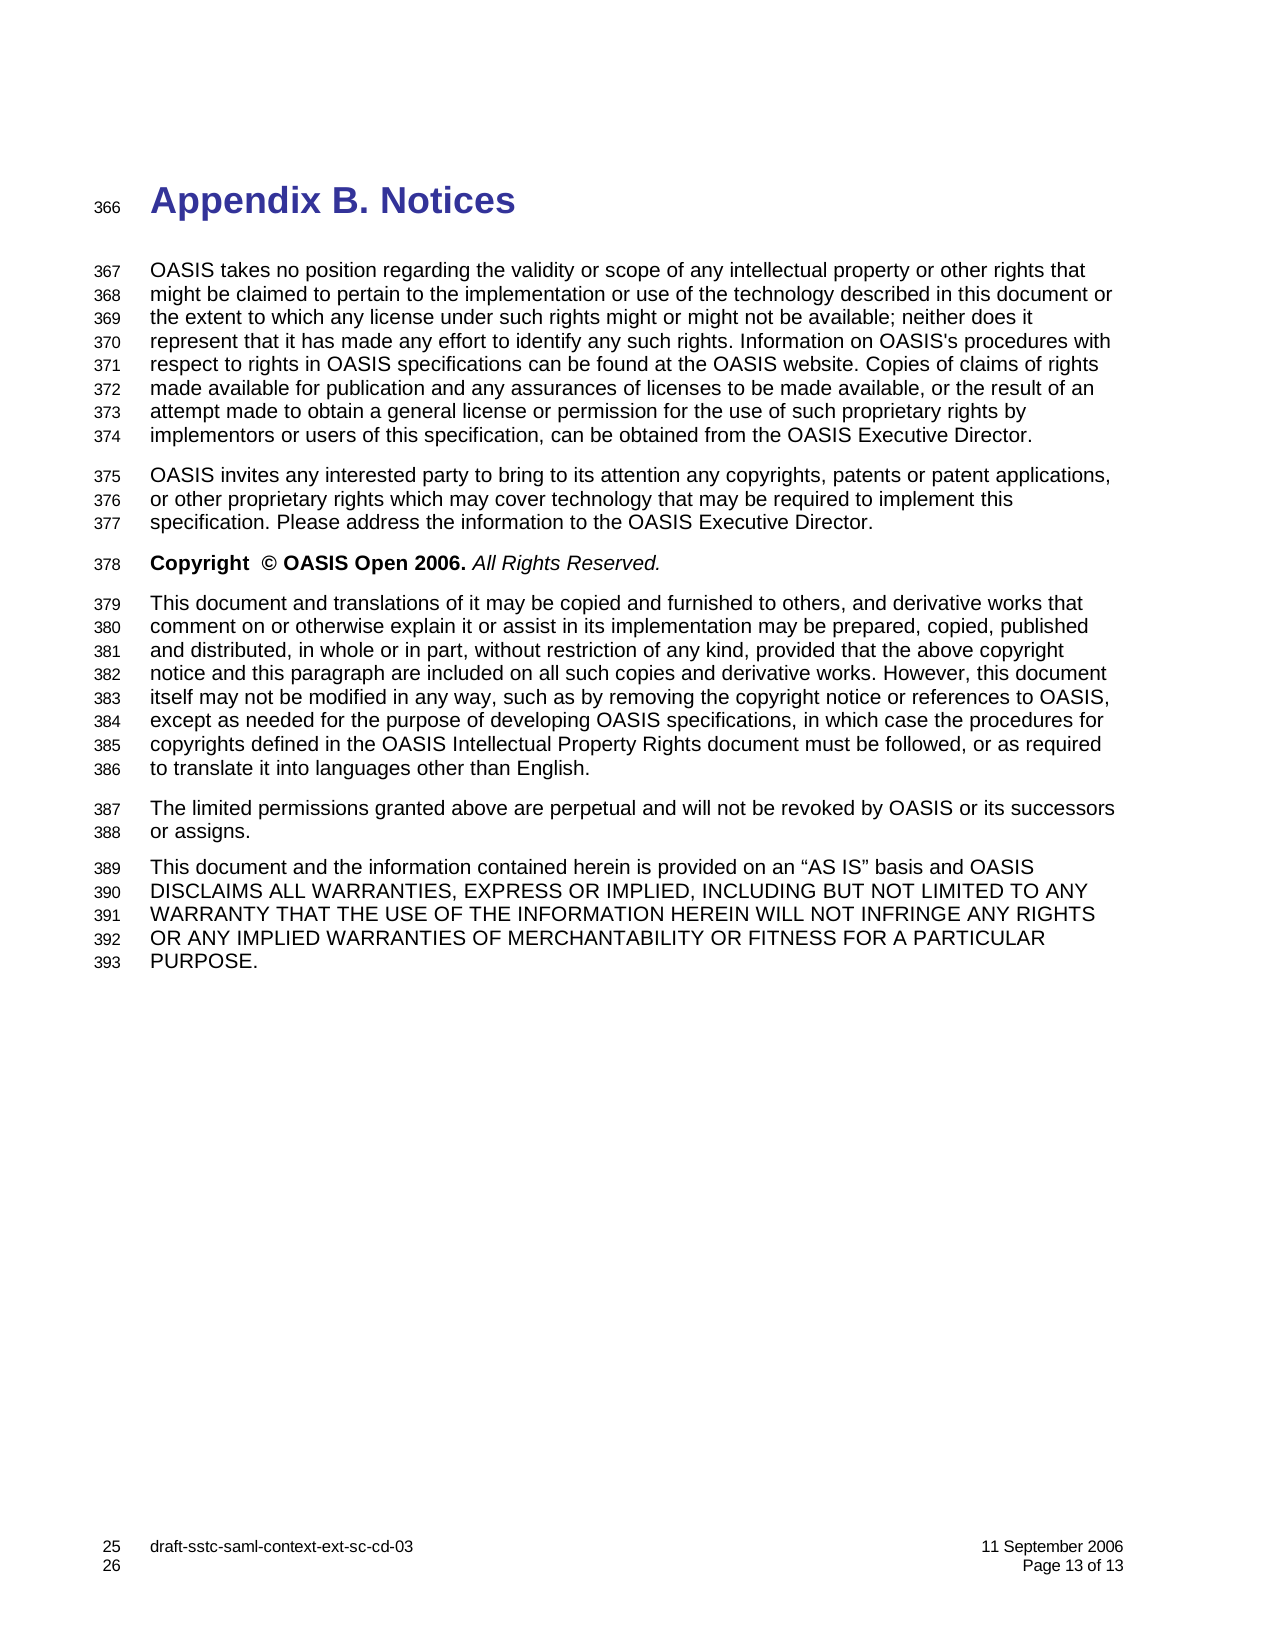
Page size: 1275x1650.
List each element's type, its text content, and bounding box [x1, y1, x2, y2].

text This document and translations of it may be copied and furnished to others, and derivative works that comment on or otherwise explain it or assist in its implementation may be prepared, copied, published and distributed, in whole or in part, without restriction of any kind, provided that the above copyright notice and this paragraph are included on all such copies and derivative works. However, this document itself may not be modified in any way, such as by removing the copyright notice or references to OASIS, except as needed for the purpose of developing OASIS specifications, in which case the procedures for copyrights defined in the OASIS Intellectual Property Rights document must be followed, or as required to translate it into languages other than English. [150, 591, 1125, 779]
text This document and the information contained herein is provided on an “AS IS” basis and OASIS DISCLAIMS ALL WARRANTIES, EXPRESS OR IMPLIED, INCLUDING BUT NOT LIMITED TO ANY WARRANTY THAT THE USE OF THE INFORMATION HEREIN WILL NOT INFRINGE ANY RIGHTS OR ANY IMPLIED WARRANTIES OF MERCHANTABILITY OR FITNESS FOR A PARTICULAR PURPOSE. [150, 856, 1125, 973]
text OASIS takes no position regarding the validity or scope of any intellectual property or other rights that might be claimed to pertain to the implementation or use of the technology described in this document or the extent to which any license under such rights might or might not be available; neither does it represent that it has made any effort to identify any such rights. Information on OASIS's procedures with respect to rights in OASIS specifications can be found at the OASIS website. Copies of claims of rights made available for publication and any assurances of licenses to be made available, or the result of an attempt made to obtain a general license or permission for the use of such proprietary rights by implementors or users of this specification, can be obtained from the OASIS Executive Director. [150, 259, 1125, 447]
text Copyright © OASIS Open 2006. All Rights Reserved. [150, 551, 1125, 574]
subtitle Notices [150, 179, 1125, 221]
text The limited permissions granted above are perpetual and will not be revoked by OASIS or its successors or assigns. [150, 796, 1125, 843]
text OASIS invites any interested party to bring to its attention any copyrights, patents or patent applications, or other proprietary rights which may cover technology that may be required to implement this specification. Please address the information to the OASIS Executive Director. [150, 464, 1125, 534]
